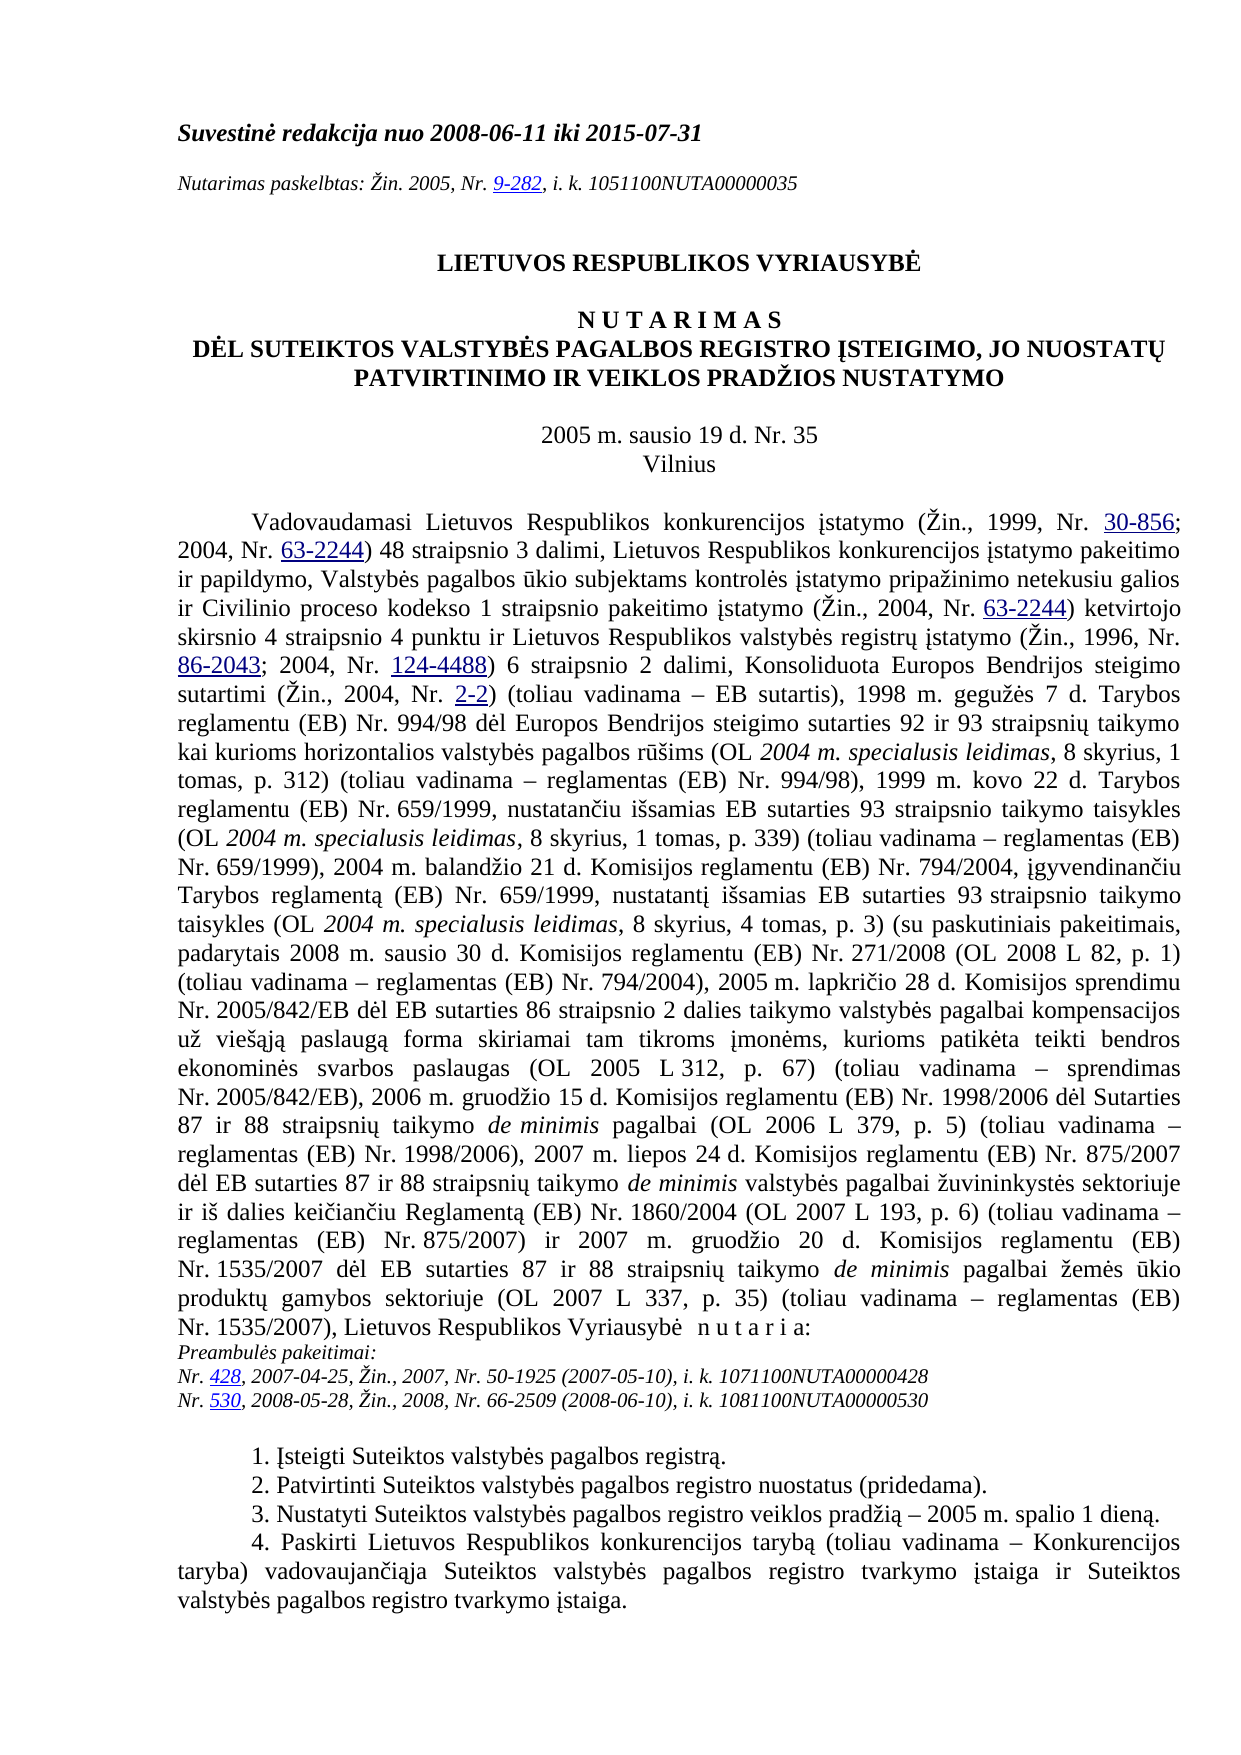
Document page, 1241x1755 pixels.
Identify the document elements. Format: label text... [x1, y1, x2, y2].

text LIETUVOS RESPUBLIKOS VYRIAUSYBĖ [177, 248, 1181, 277]
text 1. Įsteigti Suteiktos valstybės pagalbos registrą. [177, 1441, 1181, 1470]
text 4. Paskirti Lietuvos Respublikos konkurencijos tarybą (toliau vadinama – Konkurencijos taryba) vadovaujančiąja Suteiktos valstybės pagalbos registro tvarkymo įstaiga ir Suteiktos valstybės pagalbos registro tvarkymo įstaiga. [177, 1527, 1181, 1614]
text Vadovaudamasi Lietuvos Respublikos konkurencijos įstatymo (Žin., 1999, Nr. 30-856; 2004, Nr. 63-2244) 48 straipsnio 3 dalimi, Lietuvos Respublikos konkurencijos įstatymo pakeitimo ir papildymo, Valstybės pagalbos ūkio subjektams kontrolės įstatymo pripažinimo netekusiu galios ir Civilinio proceso kodekso 1 straipsnio pakeitimo įstatymo (Žin., 2004, Nr. 63-2244) ketvirtojo skirsnio 4 straipsnio 4 punktu ir Lietuvos Respublikos valstybės registrų įstatymo (Žin., 1996, Nr. 86-2043; 2004, Nr. 124-4488) 6 straipsnio 2 dalimi, Konsoliduota Europos Bendrijos steigimo sutartimi (Žin., 2004, Nr. 2-2) (toliau vadinama – EB sutartis), 1998 m. gegužės 7 d. Tarybos reglamentu (EB) Nr. 994/98 dėl Europos Bendrijos steigimo sutarties 92 ir 93 straipsnių taikymo kai kurioms horizontalios valstybės pagalbos rūšims (OL 2004 m. specialusis leidimas, 8 skyrius, 1 tomas, p. 312) (toliau vadinama – reglamentas (EB) Nr. 994/98), 1999 m. kovo 22 d. Tarybos reglamentu (EB) Nr. 659/1999, nustatančiu išsamias EB sutarties 93 straipsnio taikymo taisykles (OL 2004 m. specialusis leidimas, 8 skyrius, 1 tomas, p. 339) (toliau vadinama – reglamentas (EB) Nr. 659/1999), 2004 m. balandžio 21 d. Komisijos reglamentu (EB) Nr. 794/2004, įgyvendinančiu Tarybos reglamentą (EB) Nr. 659/1999, nustatantį išsamias EB sutarties 93 straipsnio taikymo taisykles (OL 2004 m. specialusis leidimas, 8 skyrius, 4 tomas, p. 3) (su paskutiniais pakeitimais, padarytais 2008 m. sausio 30 d. Komisijos reglamentu (EB) Nr. 271/2008 (OL 2008 L 82, p. 1) (toliau vadinama – reglamentas (EB) Nr. 794/2004), 2005 m. lapkričio 28 d. Komisijos sprendimu Nr. 2005/842/EB dėl EB sutarties 86 straipsnio 2 dalies taikymo valstybės pagalbai kompensacijos už viešąją paslaugą forma skiriamai tam tikroms įmonėms, kurioms patikėta teikti bendros ekonominės svarbos paslaugas (OL 2005 L 312, p. 67) (toliau vadinama – sprendimas Nr. 2005/842/EB), 2006 m. gruodžio 15 d. Komisijos reglamentu (EB) Nr. 1998/2006 dėl Sutarties 87 ir 88 straipsnių taikymo de minimis pagalbai (OL 2006 L 379, p. 5) (toliau vadinama – reglamentas (EB) Nr. 1998/2006), 2007 m. liepos 24 d. Komisijos reglamentu (EB) Nr. 875/2007 dėl EB sutarties 87 ir 88 straipsnių taikymo de minimis valstybės pagalbai žuvininkystės sektoriuje ir iš dalies keičiančiu Reglamentą (EB) Nr. 1860/2004 (OL 2007 L 193, p. 6) (toliau vadinama – reglamentas (EB) Nr. 875/2007) ir 2007 m. gruodžio 20 d. Komisijos reglamentu (EB) Nr. 1535/2007 dėl EB sutarties 87 ir 88 straipsnių taikymo de minimis pagalbai žemės ūkio produktų gamybos sektoriuje (OL 2007 L 337, p. 35) (toliau vadinama – reglamentas (EB) Nr. 1535/2007), Lietuvos Respublikos Vyriausybė nutaria: [177, 507, 1181, 1340]
text Suvestinė redakcija nuo 2008-06-11 iki 2015-07-31 [177, 118, 1181, 147]
text 2005 m. sausio 19 d. Nr. 35 [177, 420, 1181, 449]
text Preambulės pakeitimai: [177, 1340, 1181, 1364]
text 2. Patvirtinti Suteiktos valstybės pagalbos registro nuostatus (pridedama). [177, 1470, 1181, 1499]
text DĖL SUTEIKTOS VALSTYBĖS PAGALBOS REGISTRO ĮSTEIGIMO, JO NUOSTATŲ PATVIRTINIMO IR VEIKLOS PRADŽIOS NUSTATYMO [177, 334, 1181, 392]
text Nr. 530, 2008-05-28, Žin., 2008, Nr. 66-2509 (2008-06-10), i. k. 1081100NUTA00000530 [177, 1388, 1181, 1412]
text 3. Nustatyti Suteiktos valstybės pagalbos registro veiklos pradžią – 2005 m. spalio 1 dieną. [177, 1499, 1181, 1527]
text Nr. 428, 2007-04-25, Žin., 2007, Nr. 50-1925 (2007-05-10), i. k. 1071100NUTA00000428 [177, 1364, 1181, 1388]
text N U T A R I M A S [177, 305, 1181, 334]
text Vilnius [177, 449, 1181, 478]
text Nutarimas paskelbtas: Žin. 2005, Nr. 9-282, i. k. 1051100NUTA00000035 [177, 171, 1181, 195]
